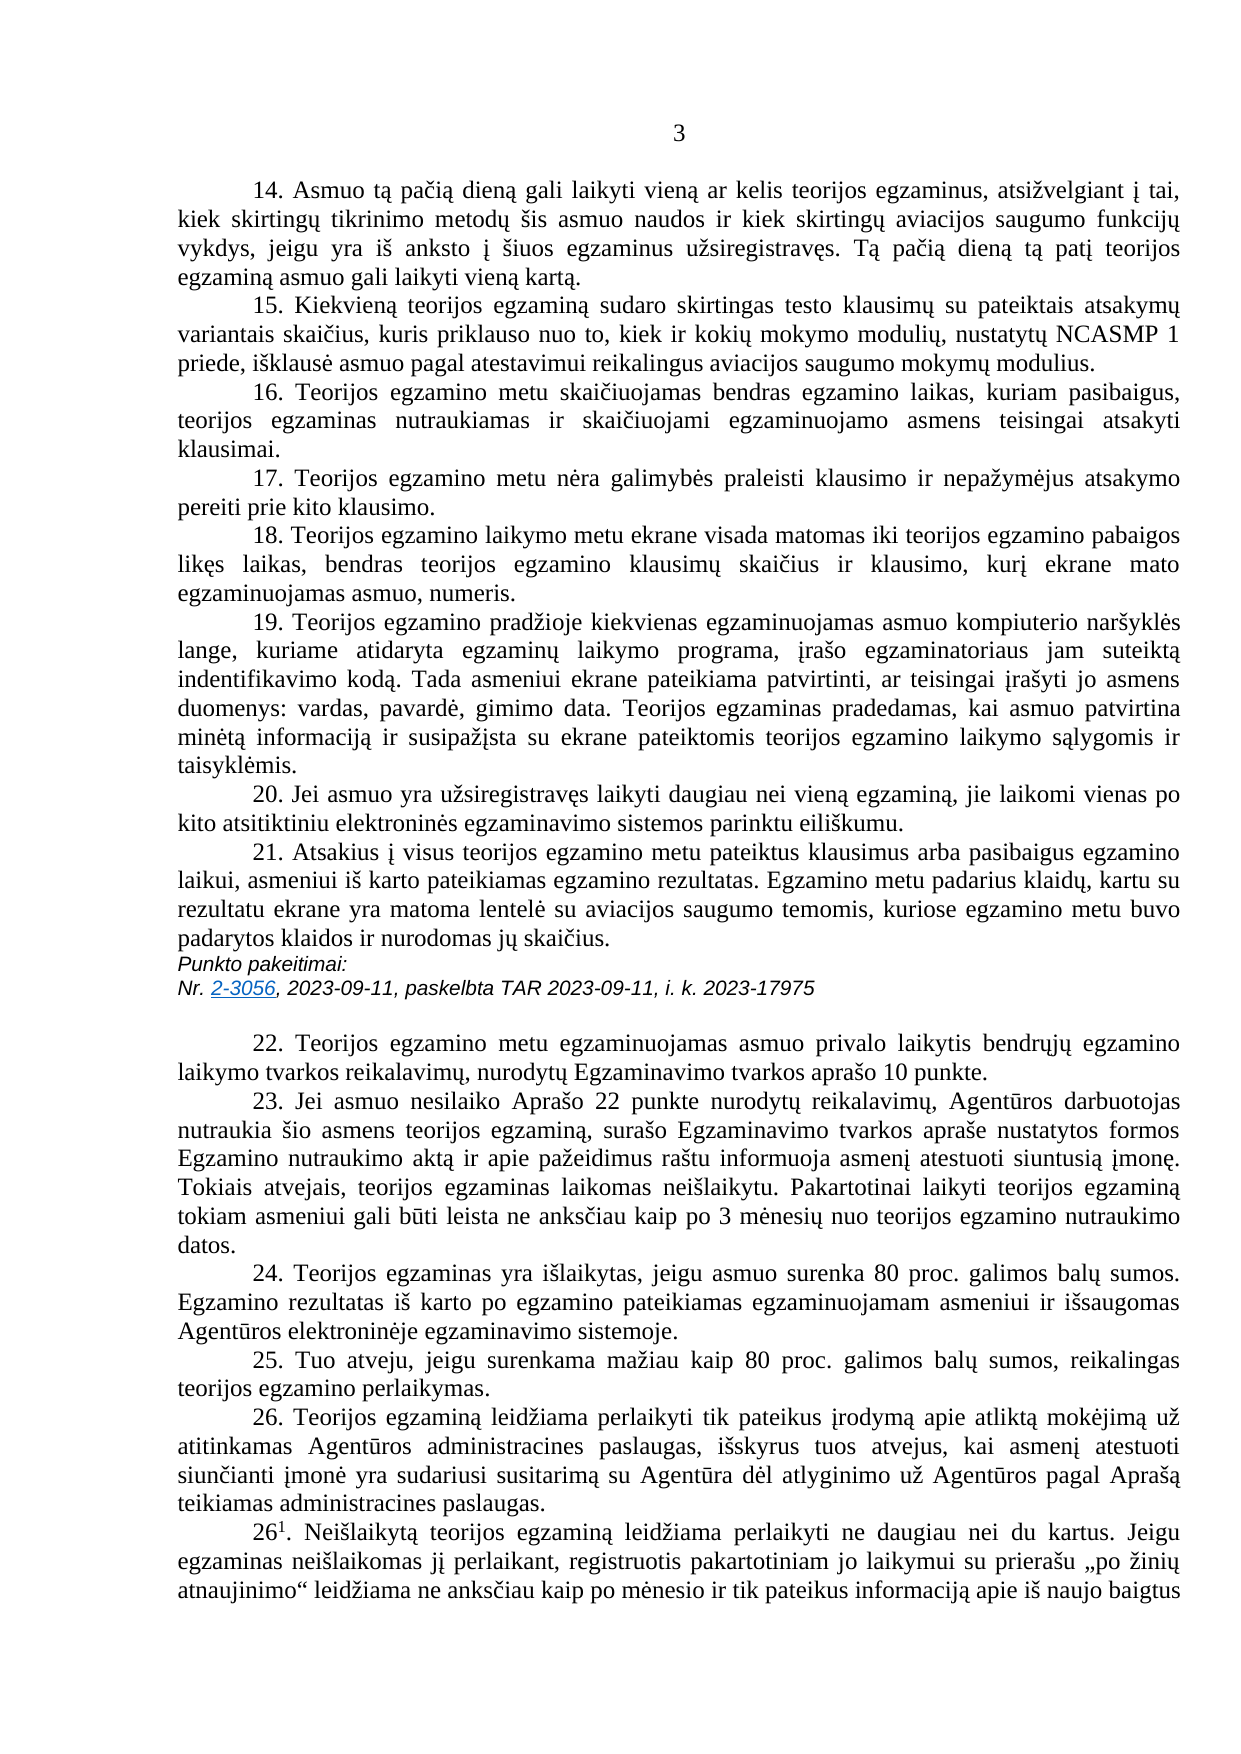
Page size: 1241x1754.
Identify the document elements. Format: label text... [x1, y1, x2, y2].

text 24. Teorijos egzaminas yra išlaikytas, jeigu asmuo surenka 80 proc. galimos balų sumos. Egzamino rezultatas iš karto po egzamino pateikiamas egzaminuojamam asmeniui ir išsaugomas Agentūros elektroninėje egzaminavimo sistemoje. [177, 1258, 1181, 1345]
text 21. Atsakius į visus teorijos egzamino metu pateiktus klausimus arba pasibaigus egzamino laikui, asmeniui iš karto pateikiamas egzamino rezultatas. Egzamino metu padarius klaidų, kartu su rezultatu ekrane yra matoma lentelė su aviacijos saugumo temomis, kuriose egzamino metu buvo padarytos klaidos ir nurodomas jų skaičius. [177, 837, 1181, 952]
text 14. Asmuo tą pačią dieną gali laikyti vieną ar kelis teorijos egzaminus, atsižvelgiant į tai, kiek skirtingų tikrinimo metodų šis asmuo naudos ir kiek skirtingų aviacijos saugumo funkcijų vykdys, jeigu yra iš anksto į šiuos egzaminus užsiregistravęs. Tą pačią dieną tą patį teorijos egzaminą asmuo gali laikyti vieną kartą. [177, 176, 1181, 291]
text 19. Teorijos egzamino pradžioje kiekvienas egzaminuojamas asmuo kompiuterio naršyklės lange, kuriame atidaryta egzaminų laikymo programa, įrašo egzaminatoriaus jam suteiktą indentifikavimo kodą. Tada asmeniui ekrane pateikiama patvirtinti, ar teisingai įrašyti jo asmens duomenys: vardas, pavardė, gimimo data. Teorijos egzaminas pradedamas, kai asmuo patvirtina minėtą informaciją ir susipažįsta su ekrane pateiktomis teorijos egzamino laikymo sąlygomis ir taisyklėmis. [177, 607, 1181, 779]
text 18. Teorijos egzamino laikymo metu ekrane visada matomas iki teorijos egzamino pabaigos likęs laikas, bendras teorijos egzamino klausimų skaičius ir klausimo, kurį ekrane mato egzaminuojamas asmuo, numeris. [177, 521, 1181, 607]
text 23. Jei asmuo nesilaiko Aprašo 22 punkte nurodytų reikalavimų, Agentūros darbuotojas nutraukia šio asmens teorijos egzaminą, surašo Egzaminavimo tvarkos apraše nustatytos formos Egzamino nutraukimo aktą ir apie pažeidimus raštu informuoja asmenį atestuoti siuntusią įmonę. Tokiais atvejais, teorijos egzaminas laikomas neišlaikytu. Pakartotinai laikyti teorijos egzaminą tokiam asmeniui gali būti leista ne anksčiau kaip po 3 mėnesių nuo teorijos egzamino nutraukimo datos. [177, 1086, 1181, 1258]
text 15. Kiekvieną teorijos egzaminą sudaro skirtingas testo klausimų su pateiktais atsakymų variantais skaičius, kuris priklauso nuo to, kiek ir kokių mokymo modulių, nustatytų NCASMP 1 priede, išklausė asmuo pagal atestavimui reikalingus aviacijos saugumo mokymų modulius. [177, 291, 1181, 377]
text Punkto pakeitimai: [177, 952, 1181, 976]
text 22. Teorijos egzamino metu egzaminuojamas asmuo privalo laikytis bendrųjų egzamino laikymo tvarkos reikalavimų, nurodytų Egzaminavimo tvarkos aprašo 10 punkte. [177, 1028, 1181, 1086]
text 16. Teorijos egzamino metu skaičiuojamas bendras egzamino laikas, kuriam pasibaigus, teorijos egzaminas nutraukiamas ir skaičiuojami egzaminuojamo asmens teisingai atsakyti klausimai. [177, 377, 1181, 463]
text 26. Teorijos egzaminą leidžiama perlaikyti tik pateikus įrodymą apie atliktą mokėjimą už atitinkamas Agentūros administracines paslaugas, išskyrus tuos atvejus, kai asmenį atestuoti siunčianti įmonė yra sudariusi susitarimą su Agentūra dėl atlyginimo už Agentūros pagal Aprašą teikiamas administracines paslaugas. [177, 1402, 1181, 1517]
text Nr. 2-3056, 2023-09-11, paskelbta TAR 2023-09-11, i. k. 2023-17975 [177, 976, 1181, 1000]
text 20. Jei asmuo yra užsiregistravęs laikyti daugiau nei vieną egzaminą, jie laikomi vienas po kito atsitiktiniu elektroninės egzaminavimo sistemos parinktu eiliškumu. [177, 779, 1181, 837]
text 261. Neišlaikytą teorijos egzaminą leidžiama perlaikyti ne daugiau nei du kartus. Jeigu egzaminas neišlaikomas jį perlaikant, registruotis pakartotiniam jo laikymui su prierašu „po žinių atnaujinimo“ leidžiama ne anksčiau kaip po mėnesio ir tik pateikus informaciją apie iš naujo baigtus [177, 1517, 1181, 1603]
text 17. Teorijos egzamino metu nėra galimybės praleisti klausimo ir nepažymėjus atsakymo pereiti prie kito klausimo. [177, 463, 1181, 521]
text 25. Tuo atveju, jeigu surenkama mažiau kaip 80 proc. galimos balų sumos, reikalingas teorijos egzamino perlaikymas. [177, 1345, 1181, 1402]
